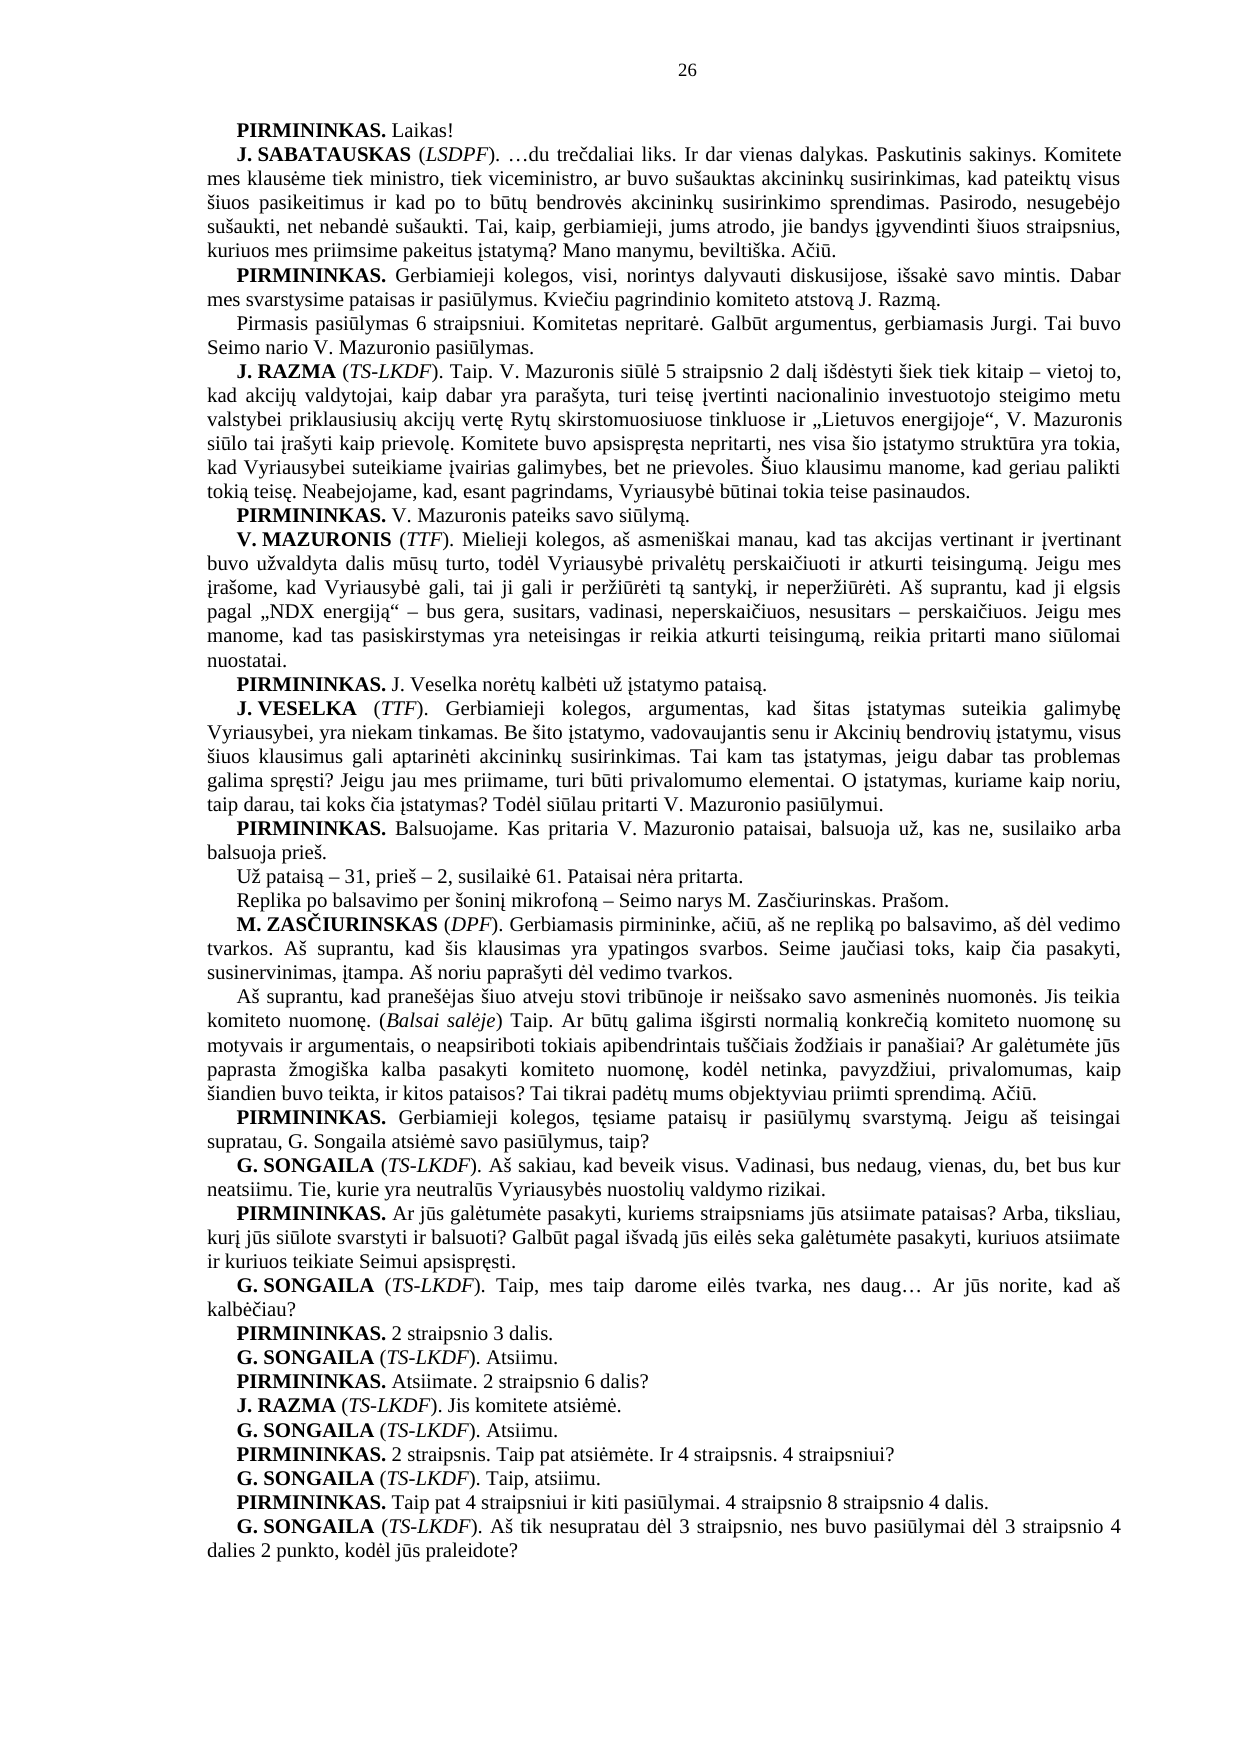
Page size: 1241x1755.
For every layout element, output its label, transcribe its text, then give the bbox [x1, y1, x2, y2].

text PIRMININKAS. J. Veselka norėtų kalbėti už įstatymo pataisą. [207, 672, 1122, 696]
text PIRMININKAS. Laikas! [207, 118, 1122, 142]
text PIRMININKAS. 2 straipsnis. Taip pat atsiėmėte. Ir 4 straipsnis. 4 straipsniui? [207, 1442, 1122, 1466]
text PIRMININKAS. Taip pat 4 straipsniui ir kiti pasiūlymai. 4 straipsnio 8 straipsnio 4 dalis. [207, 1490, 1122, 1514]
text PIRMININKAS. V. Mazuronis pateiks savo siūlymą. [207, 503, 1122, 527]
text Už pataisą – 31, prieš – 2, susilaikė 61. Pataisai nėra pritarta. [207, 864, 1122, 888]
text Aš suprantu, kad pranešėjas šiuo atveju stovi tribūnoje ir neišsako savo asmeninės nuomonės. Jis teikia komiteto nuomonę. (Balsai salėje) Taip. Ar būtų galima išgirsti normalią konkrečią komiteto nuomonę su motyvais ir argumentais, o neapsiriboti tokiais apibendrintais tuščiais žodžiais ir panašiai? Ar galėtumėte jūs paprasta žmogiška kalba pasakyti komiteto nuomonę, kodėl netinka, pavyzdžiui, privalomumas, kaip šiandien buvo teikta, ir kitos pataisos? Tai tikrai padėtų mums objektyviau priimti sprendimą. Ačiū. [207, 984, 1122, 1105]
text PIRMININKAS. Atsiimate. 2 straipsnio 6 dalis? [207, 1369, 1122, 1393]
text G. SONGAILA (TS-LKDF). Atsiimu. [207, 1417, 1122, 1442]
text G. SONGAILA (TS-LKDF). Taip, mes taip darome eilės tvarka, nes daug… Ar jūs norite, kad aš kalbėčiau? [207, 1273, 1122, 1321]
text PIRMININKAS. Gerbiamieji kolegos, visi, norintys dalyvauti diskusijose, išsakė savo mintis. Dabar mes svarstysime pataisas ir pasiūlymus. Kviečiu pagrindinio komiteto atstovą J. Razmą. [207, 262, 1122, 311]
text PIRMININKAS. Balsuojame. Kas pritaria V. Mazuronio pataisai, balsuoja už, kas ne, susilaiko arba balsuoja prieš. [207, 816, 1122, 864]
text G. SONGAILA (TS-LKDF). Atsiimu. [207, 1345, 1122, 1369]
text J. SABATAUSKAS (LSDPF). …du trečdaliai liks. Ir dar vienas dalykas. Paskutinis sakinys. Komitete mes klausėme tiek ministro, tiek viceministro, ar buvo sušauktas akcininkų susirinkimas, kad pateiktų visus šiuos pasikeitimus ir kad po to būtų bendrovės akcininkų susirinkimo sprendimas. Pasirodo, nesugebėjo sušaukti, net nebandė sušaukti. Tai, kaip, gerbiamieji, jums atrodo, jie bandys įgyvendinti šiuos straipsnius, kuriuos mes priimsime pakeitus įstatymą? Mano manymu, beviltiška. Ačiū. [207, 142, 1122, 262]
text M. ZASČIURINSKAS (DPF). Gerbiamasis pirmininke, ačiū, aš ne repliką po balsavimo, aš dėl vedimo tvarkos. Aš suprantu, kad šis klausimas yra ypatingos svarbos. Seime jaučiasi toks, kaip čia pasakyti, susinervinimas, įtampa. Aš noriu paprašyti dėl vedimo tvarkos. [207, 912, 1122, 984]
text PIRMININKAS. 2 straipsnio 3 dalis. [207, 1321, 1122, 1345]
text G. SONGAILA (TS-LKDF). Aš sakiau, kad beveik visus. Vadinasi, bus nedaug, vienas, du, bet bus kur neatsiimu. Tie, kurie yra neutralūs Vyriausybės nuostolių valdymo rizikai. [207, 1153, 1122, 1201]
text Replika po balsavimo per šoninį mikrofoną – Seimo narys M. Zasčiurinskas. Prašom. [207, 888, 1122, 912]
text G. SONGAILA (TS-LKDF). Aš tik nesupratau dėl 3 straipsnio, nes buvo pasiūlymai dėl 3 straipsnio 4 dalies 2 punkto, kodėl jūs praleidote? [207, 1514, 1122, 1562]
text J. VESELKA (TTF). Gerbiamieji kolegos, argumentas, kad šitas įstatymas suteikia galimybę Vyriausybei, yra niekam tinkamas. Be šito įstatymo, vadovaujantis senu ir Akcinių bendrovių įstatymu, visus šiuos klausimus gali aptarinėti akcininkų susirinkimas. Tai kam tas įstatymas, jeigu dabar tas problemas galima spręsti? Jeigu jau mes priimame, turi būti privalomumo elementai. O įstatymas, kuriame kaip noriu, taip darau, tai koks čia įstatymas? Todėl siūlau pritarti V. Mazuronio pasiūlymui. [207, 696, 1122, 816]
text J. RAZMA (TS-LKDF). Taip. V. Mazuronis siūlė 5 straipsnio 2 dalį išdėstyti šiek tiek kitaip – vietoj to, kad akcijų valdytojai, kaip dabar yra parašyta, turi teisę įvertinti nacionalinio investuotojo steigimo metu valstybei priklausiusių akcijų vertę Rytų skirstomuosiuose tinkluose ir „Lietuvos energijoje“, V. Mazuronis siūlo tai įrašyti kaip prievolę. Komitete buvo apsispręsta nepritarti, nes visa šio įstatymo struktūra yra tokia, kad Vyriausybei suteikiame įvairias galimybes, bet ne prievoles. Šiuo klausimu manome, kad geriau palikti tokią teisę. Neabejojame, kad, esant pagrindams, Vyriausybė būtinai tokia teise pasinaudos. [207, 359, 1122, 503]
text G. SONGAILA (TS-LKDF). Taip, atsiimu. [207, 1466, 1122, 1490]
text PIRMININKAS. Ar jūs galėtumėte pasakyti, kuriems straipsniams jūs atsiimate pataisas? Arba, tiksliau, kurį jūs siūlote svarstyti ir balsuoti? Galbūt pagal išvadą jūs eilės seka galėtumėte pasakyti, kuriuos atsiimate ir kuriuos teikiate Seimui apsispręsti. [207, 1201, 1122, 1273]
text J. RAZMA (TS-LKDF). Jis komitete atsiėmė. [207, 1393, 1122, 1417]
text PIRMININKAS. Gerbiamieji kolegos, tęsiame pataisų ir pasiūlymų svarstymą. Jeigu aš teisingai supratau, G. Songaila atsiėmė savo pasiūlymus, taip? [207, 1105, 1122, 1153]
text Pirmasis pasiūlymas 6 straipsniui. Komitetas nepritarė. Galbūt argumentus, gerbiamasis Jurgi. Tai buvo Seimo nario V. Mazuronio pasiūlymas. [207, 311, 1122, 359]
text V. MAZURONIS (TTF). Mielieji kolegos, aš asmeniškai manau, kad tas akcijas vertinant ir įvertinant buvo užvaldyta dalis mūsų turto, todėl Vyriausybė privalėtų perskaičiuoti ir atkurti teisingumą. Jeigu mes įrašome, kad Vyriausybė gali, tai ji gali ir peržiūrėti tą santykį, ir neperžiūrėti. Aš suprantu, kad ji elgsis pagal „NDX energiją“ – bus gera, susitars, vadinasi, neperskaičiuos, nesusitars – perskaičiuos. Jeigu mes manome, kad tas pasiskirstymas yra neteisingas ir reikia atkurti teisingumą, reikia pritarti mano siūlomai nuostatai. [207, 527, 1122, 672]
